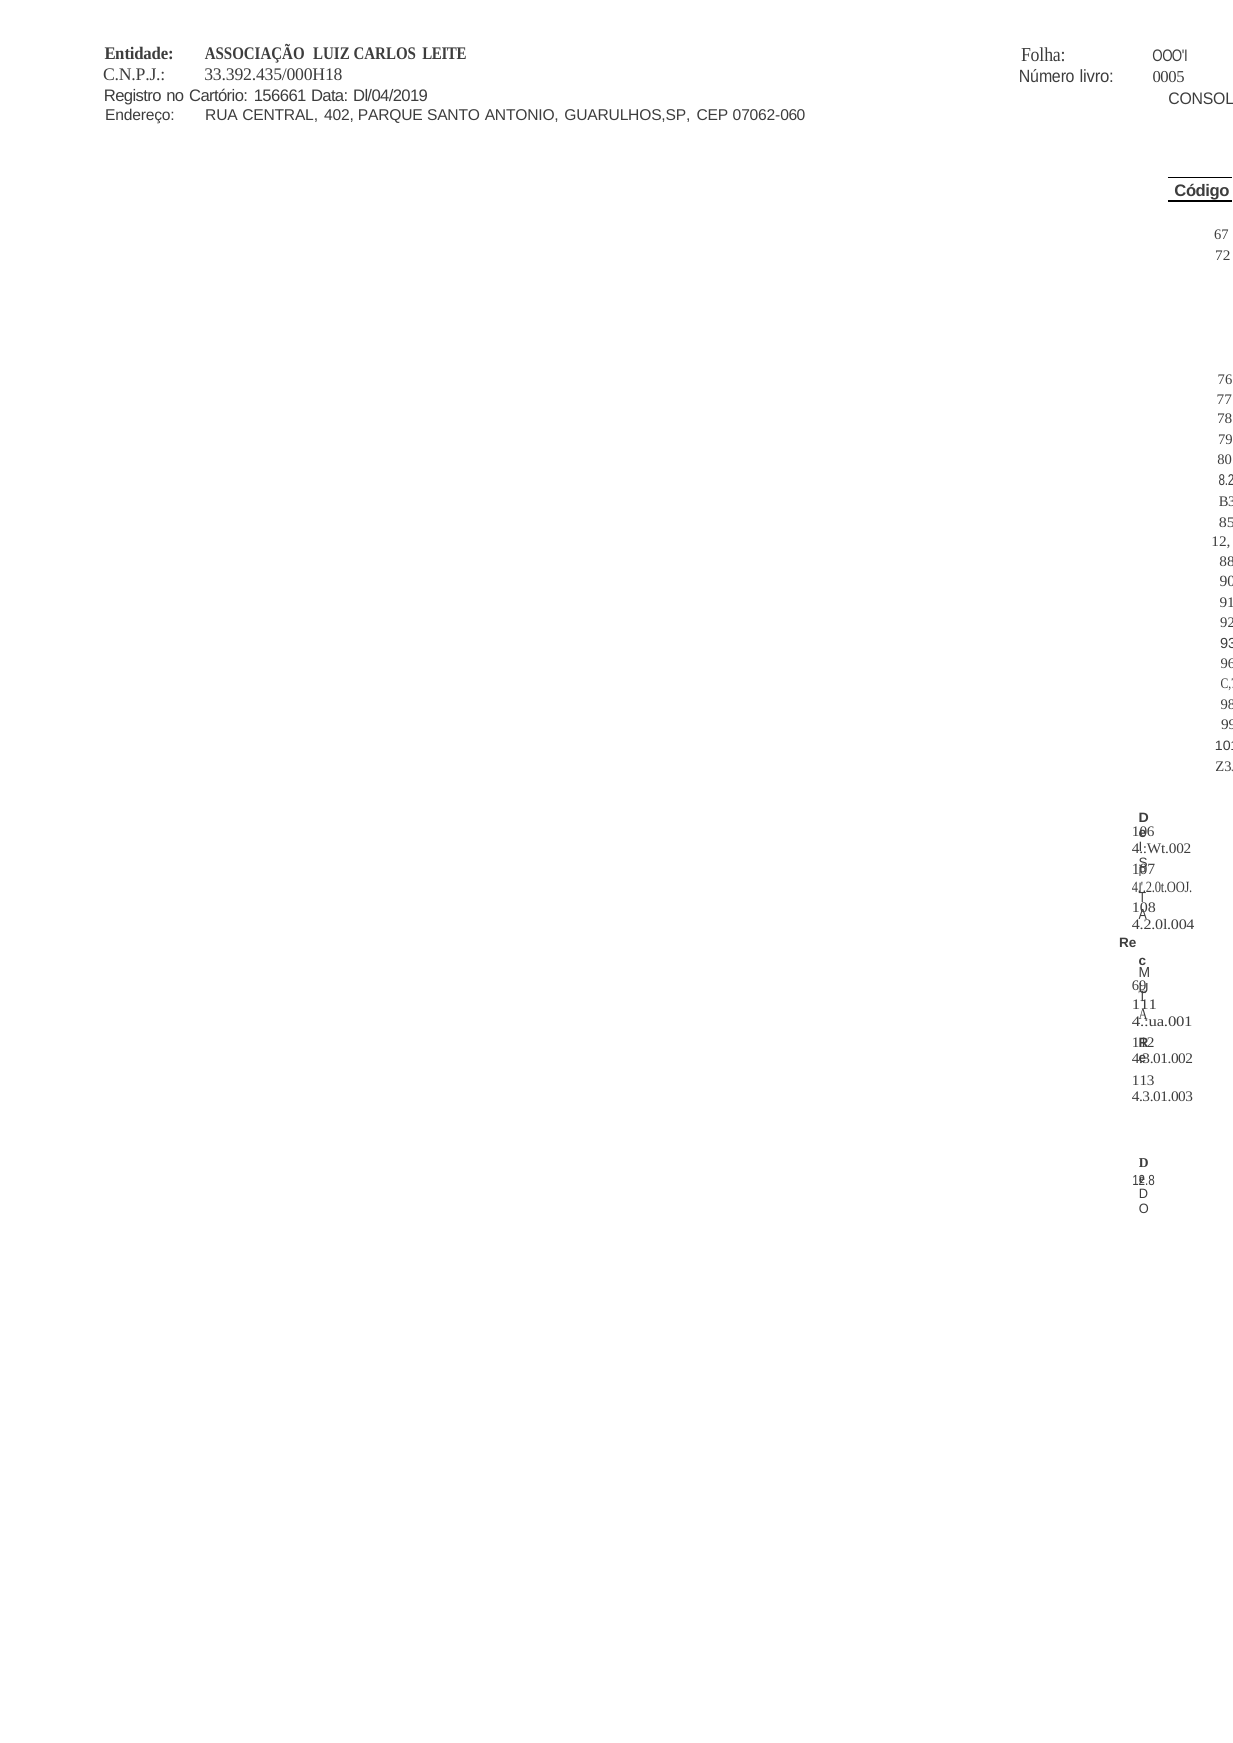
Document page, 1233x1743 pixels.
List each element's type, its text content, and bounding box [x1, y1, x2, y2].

table_cell 76 4.J.01.00J [1168, 369, 1232, 389]
table_cell 90 'l.I.03.001 [1168, 572, 1232, 592]
table_cell 77 4.1.01.002 [1168, 389, 1232, 409]
table_header CONSOLIDADO [1168, 89, 1232, 177]
text Folha: [1021, 43, 1115, 66]
table_cell [1168, 275, 1232, 326]
table_cell C,7 4.1.03.009 [1168, 673, 1232, 694]
text C.N.P.J.: 33.392.435/000H18 [103, 64, 812, 84]
table_cell 78 4.l.01.003 [1168, 409, 1232, 429]
table_cell 96 4.1.03.008 [1168, 653, 1232, 673]
text 0005 [1152, 67, 1222, 86]
text OOO'I [1152, 46, 1222, 65]
table_cell Z3J 4,1,03,014 [1168, 755, 1232, 777]
table_cell 92 4.1.03.004 [1168, 612, 1232, 633]
table_cell 88 4.1.02.001 [1168, 552, 1232, 572]
table_cell 91 4.1.03.002 [1168, 592, 1232, 612]
text Registro no Cartório: 156661 Data: Dl/04/2019 [104, 86, 812, 105]
table_cell 79 4.1.01.00<! [1168, 429, 1232, 449]
table_cell 67 3,1,01.001 [1168, 224, 1232, 245]
table_cell 8.2 4.1.01.007 [1168, 470, 1232, 490]
table_cell 80 4,1.01.005 [1168, 449, 1232, 469]
text Número livro: [1019, 66, 1115, 86]
text Endereço: RUA CENTRAL, 402, PARQUE SANTO ANTONIO, GUARULHOS,SP, CEP 07062-060 [105, 106, 812, 124]
table_cell B3 4.1.01.008 [1168, 490, 1232, 511]
table_cell 99 4.1.03.011 [1168, 714, 1232, 734]
table_cell 98 4.1.03,010 [1168, 694, 1232, 714]
table_cell [1168, 326, 1232, 368]
table_cell [1168, 202, 1232, 224]
table_cell 85 4,t.01.010 [1168, 511, 1232, 533]
table_cell 72 3.2.01.001 [1168, 245, 1232, 275]
text Entidade: ASSOCIAÇÃO LUIZ CARLOS LEITE [104, 43, 812, 63]
table_cell 93 4.1.03.005 [1168, 633, 1232, 653]
table_cell 12, 4.1.01.013 [1168, 533, 1232, 552]
table_cell Código Ciassificac;io [1168, 178, 1232, 200]
table_cell 101 4,1.03.013 [1168, 735, 1232, 755]
